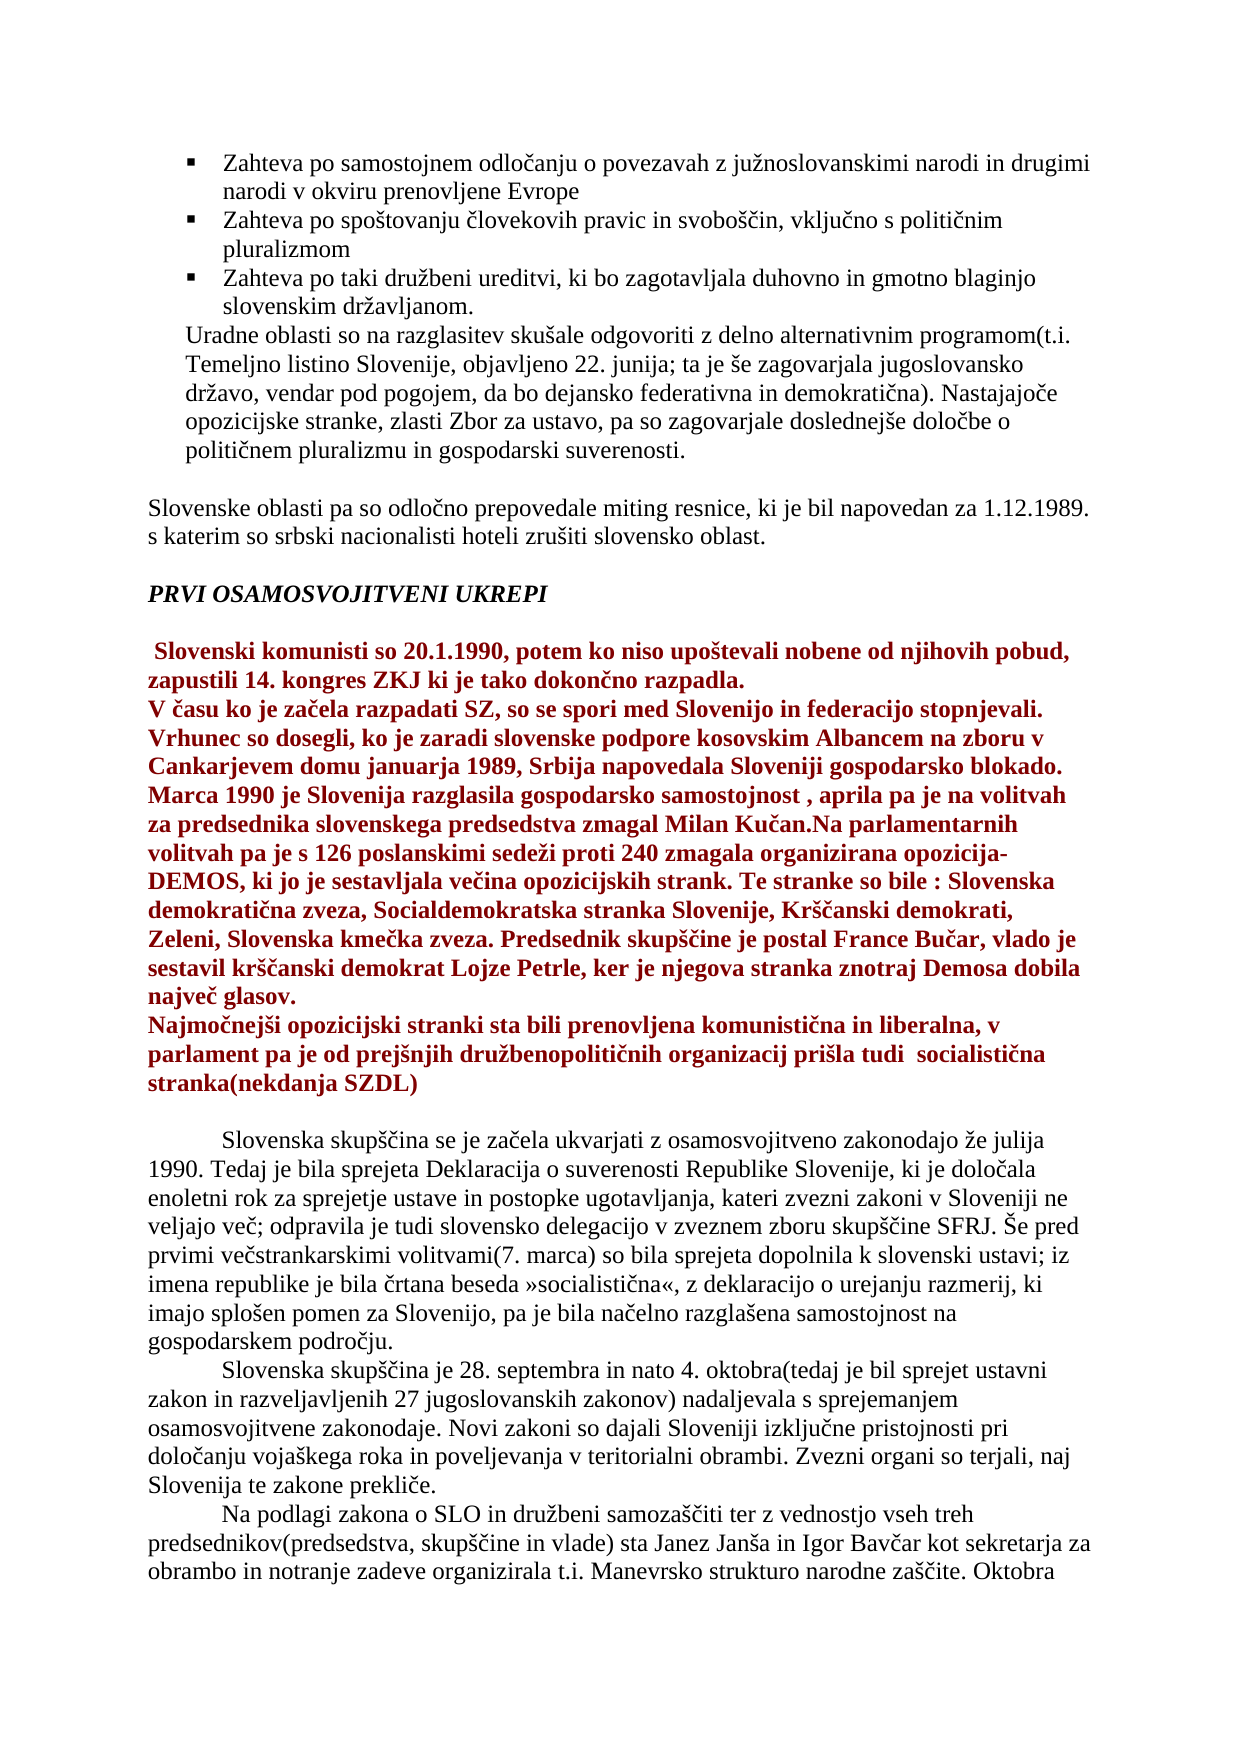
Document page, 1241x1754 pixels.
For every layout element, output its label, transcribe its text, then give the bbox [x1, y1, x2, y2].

text Uradne oblasti so na razglasitev skušale odgovoriti z delno alternativnim programom(t.i. Temeljno listino Slovenije, objavljeno 22. junija; ta je še zagovarjala jugoslovansko državo, vendar pod pogojem, da bo dejansko federativna in demokratična). Nastajajoče opozicijske stranke, zlasti Zbor za ustavo, pa so zagovarjale doslednejše določbe o političnem pluralizmu in gospodarski suverenosti. [185, 320, 1093, 464]
text Marca 1990 je Slovenija razglasila gospodarsko samostojnost , aprila pa je na volitvah za predsednika slovenskega predsedstva zmagal Milan Kučan.Na parlamentarnih volitvah pa je s 126 poslanskimi sedeži proti 240 zmagala organizirana opozicija-DEMOS, ki jo je sestavljala večina opozicijskih strank. Te stranke so bile : Slovenska demokratična zveza, Socialdemokratska stranka Slovenije, Krščanski demokrati, Zeleni, Slovenska kmečka zveza. Predsednik skupščine je postal France Bučar, vlado je sestavil krščanski demokrat Lojze Petrle, ker je njegova stranka znotraj Demosa dobila največ glasov. [148, 780, 1093, 1010]
list Zahteva po spoštovanju človekovih pravic in svoboščin, vključno s političnim pluralizmom [185, 205, 1093, 263]
subtitle PRVI OSAMOSVOJITVENI UKREPI [148, 579, 1093, 608]
text Najmočnejši opozicijski stranki sta bili prenovljena komunistična in liberalna, v parlament pa je od prejšnjih družbenopolitičnih organizacij prišla tudi socialistična stranka(nekdanja SZDL) [148, 1010, 1093, 1096]
text V času ko je začela razpadati SZ, so se spori med Slovenijo in federacijo stopnjevali. Vrhunec so dosegli, ko je zaradi slovenske podpore kosovskim Albancem na zboru v Cankarjevem domu januarja 1989, Srbija napovedala Sloveniji gospodarsko blokado. [148, 694, 1093, 780]
text Slovenske oblasti pa so odločno prepovedale miting resnice, ki je bil napovedan za 1.12.1989. s katerim so srbski nacionalisti hoteli zrušiti slovensko oblast. [148, 493, 1093, 550]
text Slovenska skupščina se je začela ukvarjati z osamosvojitveno zakonodajo že julija 1990. Tedaj je bila sprejeta Deklaracija o suverenosti Republike Slovenije, ki je določala enoletni rok za sprejetje ustave in postopke ugotavljanja, kateri zvezni zakoni v Sloveniji ne veljajo več; odpravila je tudi slovensko delegacijo v zveznem zboru skupščine SFRJ. Še pred prvimi večstrankarskimi volitvami(7. marca) so bila sprejeta dopolnila k slovenski ustavi; iz imena republike je bila črtana beseda »socialistična«, z deklaracijo o urejanju razmerij, ki imajo splošen pomen za Slovenijo, pa je bila načelno razglašena samostojnost na gospodarskem področju. [148, 1125, 1093, 1355]
list Zahteva po samostojnem odločanju o povezavah z južnoslovanskimi narodi in drugimi narodi v okviru prenovljene Evrope [185, 148, 1093, 205]
list Zahteva po taki družbeni ureditvi, ki bo zagotavljala duhovno in gmotno blaginjo slovenskim državljanom. [185, 263, 1093, 320]
text Slovenski komunisti so 20.1.1990, potem ko niso upoštevali nobene od njihovih pobud, zapustili 14. kongres ZKJ ki je tako dokončno razpadla. [148, 636, 1093, 694]
text Na podlagi zakona o SLO in družbeni samozaščiti ter z vednostjo vseh treh predsednikov(predsedstva, skupščine in vlade) sta Janez Janša in Igor Bavčar kot sekretarja za obrambo in notranje zadeve organizirala t.i. Manevrsko strukturo narodne zaščite. Oktobra [148, 1499, 1093, 1585]
text Slovenska skupščina je 28. septembra in nato 4. oktobra(tedaj je bil sprejet ustavni zakon in razveljavljenih 27 jugoslovanskih zakonov) nadaljevala s sprejemanjem osamosvojitvene zakonodaje. Novi zakoni so dajali Sloveniji izključne pristojnosti pri določanju vojaškega roka in poveljevanja v teritorialni obrambi. Zvezni organi so terjali, naj Slovenija te zakone prekliče. [148, 1355, 1093, 1499]
